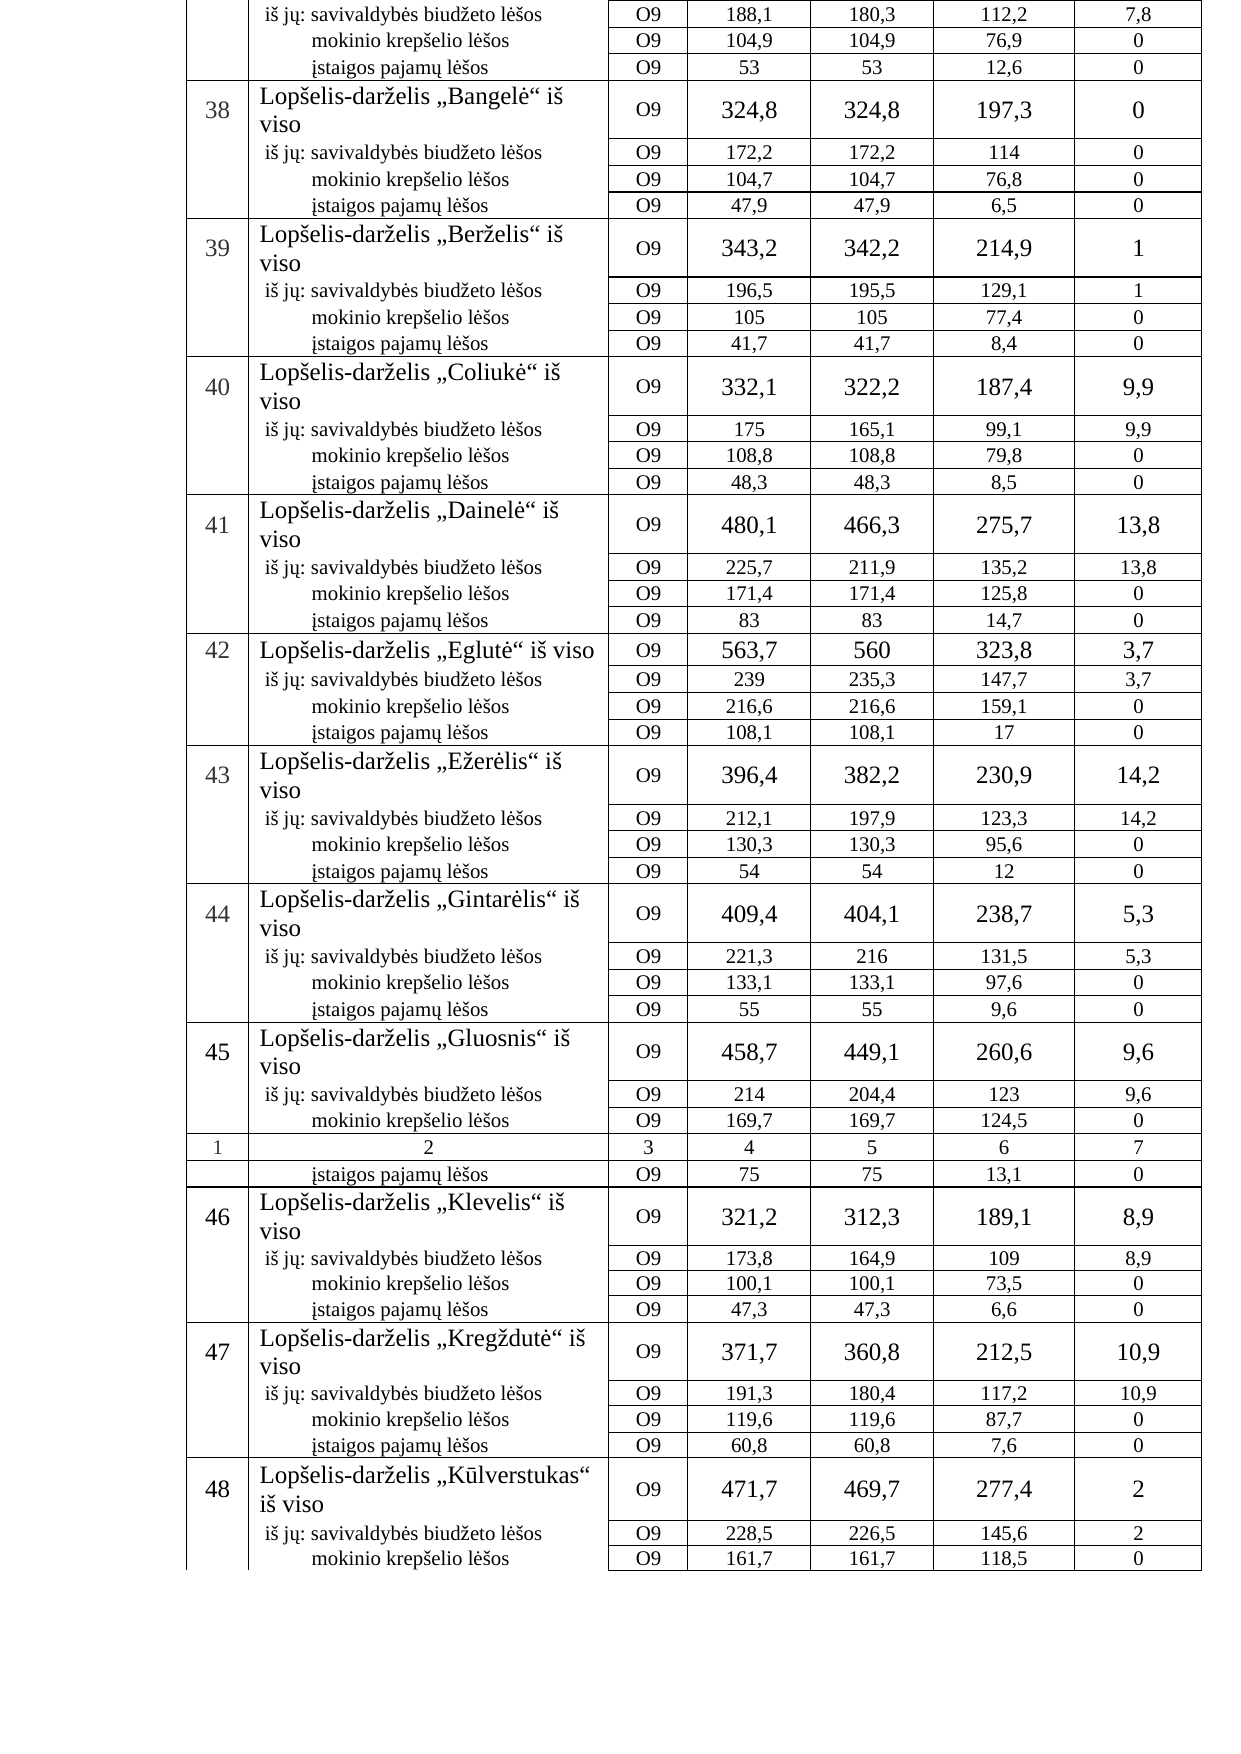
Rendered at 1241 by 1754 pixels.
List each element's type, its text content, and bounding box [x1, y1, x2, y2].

table_cell 47,9 [688, 193, 810, 218]
table_cell 9,6 [1075, 1081, 1201, 1107]
table_cell [187, 1520, 248, 1544]
table_cell O9 [609, 805, 687, 830]
table_cell 228,5 [688, 1521, 810, 1544]
table_cell O9 [609, 139, 687, 165]
table_cell 9,6 [1075, 1023, 1201, 1080]
table_cell O9 [609, 1323, 687, 1380]
table_cell iš jų: savivaldybės biudžeto lėšos [249, 138, 608, 165]
table_cell 48 [187, 1458, 248, 1519]
table_cell 47,3 [811, 1296, 933, 1322]
table_cell O9 [609, 193, 687, 218]
table_cell 7 [1075, 1134, 1201, 1160]
table_cell 83 [811, 607, 933, 633]
table_cell [187, 0, 248, 27]
table_cell 8,9 [1075, 1188, 1201, 1245]
table_cell 343,2 [688, 219, 810, 276]
table_cell iš jų: savivaldybės biudžeto lėšos [249, 1080, 608, 1107]
table_cell Lopšelis-darželis „Coliukė“ iš viso [249, 357, 608, 415]
table_cell 43 [187, 746, 248, 804]
table_cell mokinio krepšelio lėšos [249, 303, 608, 329]
table_cell [187, 1161, 248, 1186]
table_cell O9 [609, 1381, 687, 1405]
table_cell O9 [609, 693, 687, 718]
table_cell 5,3 [1075, 884, 1201, 942]
table_cell 7,6 [934, 1433, 1074, 1457]
table_cell 114 [934, 139, 1074, 165]
table_cell 260,6 [934, 1023, 1074, 1080]
table_cell 196,5 [688, 278, 810, 303]
table_cell 54 [688, 858, 810, 883]
table_cell [187, 942, 248, 968]
table_cell 204,4 [811, 1081, 933, 1107]
table_cell O9 [609, 81, 687, 138]
table_cell [187, 415, 248, 441]
table_cell mokinio krepšelio lėšos [249, 1270, 608, 1295]
table_cell 560 [811, 634, 933, 665]
table_cell 360,8 [811, 1323, 933, 1380]
table_cell iš jų: savivaldybės biudžeto lėšos [249, 415, 608, 441]
table_cell iš jų: savivaldybės biudžeto lėšos [249, 1520, 608, 1544]
table_cell mokinio krepšelio lėšos [249, 165, 608, 191]
table_cell 123,3 [934, 805, 1074, 830]
table_cell 73,5 [934, 1271, 1074, 1295]
table_cell [187, 1245, 248, 1270]
table_cell O9 [609, 554, 687, 579]
table_cell 211,9 [811, 554, 933, 579]
table_cell [187, 468, 248, 494]
table_cell 48,3 [688, 469, 810, 494]
table_cell 40 [187, 357, 248, 415]
table_cell 60,8 [688, 1433, 810, 1457]
table_cell 47 [187, 1323, 248, 1380]
table_cell 53 [688, 54, 810, 80]
table_cell O9 [609, 166, 687, 191]
table_cell 2 [249, 1134, 608, 1160]
table_cell iš jų: savivaldybės biudžeto lėšos [249, 1380, 608, 1405]
table_cell 109 [934, 1246, 1074, 1270]
table_cell 105 [688, 304, 810, 329]
table_cell mokinio krepšelio lėšos [249, 1545, 608, 1570]
table_cell įstaigos pajamų lėšos [249, 191, 608, 218]
table_cell 0 [1075, 1108, 1201, 1133]
table_cell 277,4 [934, 1458, 1074, 1519]
table_cell 175 [688, 416, 810, 441]
table_cell 108,1 [688, 720, 810, 745]
table_cell 404,1 [811, 884, 933, 942]
table_cell 97,6 [934, 970, 1074, 995]
table_cell 480,1 [688, 495, 810, 553]
table_cell [187, 830, 248, 857]
table_cell 14,7 [934, 607, 1074, 633]
table_cell [187, 606, 248, 633]
table_cell 188,1 [688, 1, 810, 27]
table_cell O9 [609, 1188, 687, 1245]
table_cell [187, 553, 248, 579]
table_cell Lopšelis-darželis „Ežerėlis“ iš viso [249, 746, 608, 804]
table_cell 161,7 [811, 1546, 933, 1570]
table_cell 42 [187, 634, 248, 665]
table_cell 13,1 [934, 1161, 1074, 1186]
table_cell 2 [1075, 1521, 1201, 1544]
table_cell O9 [609, 495, 687, 553]
table_cell 165,1 [811, 416, 933, 441]
table_cell iš jų: savivaldybės biudžeto lėšos [249, 804, 608, 830]
table_cell 60,8 [811, 1433, 933, 1457]
table_cell 4 [688, 1134, 810, 1160]
table_cell 0 [1075, 970, 1201, 995]
table_cell 104,7 [811, 166, 933, 191]
table_cell 3,7 [1075, 666, 1201, 692]
table_cell 131,5 [934, 943, 1074, 968]
table_cell 212,1 [688, 805, 810, 830]
table_cell 312,3 [811, 1188, 933, 1245]
table_cell 563,7 [688, 634, 810, 665]
table_cell 324,8 [811, 81, 933, 138]
table_cell mokinio krepšelio lėšos [249, 1405, 608, 1432]
table_cell 133,1 [811, 970, 933, 995]
table_cell 0 [1075, 1433, 1201, 1457]
table_cell 41,7 [811, 331, 933, 356]
table_cell 2 [1075, 1458, 1201, 1519]
table_cell įstaigos pajamų lėšos [249, 719, 608, 745]
table_cell įstaigos pajamų lėšos [249, 330, 608, 356]
table_cell [187, 1080, 248, 1107]
table_cell 161,7 [688, 1546, 810, 1570]
table_cell 8,5 [934, 469, 1074, 494]
table_cell O9 [609, 1406, 687, 1432]
table_cell 104,7 [688, 166, 810, 191]
table_cell 38 [187, 81, 248, 138]
table_cell 135,2 [934, 554, 1074, 579]
table_cell 0 [1075, 54, 1201, 80]
table_cell O9 [609, 607, 687, 633]
table_cell Lopšelis-darželis „Klevelis“ iš viso [249, 1188, 608, 1245]
table_cell 238,7 [934, 884, 1074, 942]
table_cell 0 [1075, 304, 1201, 329]
table_cell 458,7 [688, 1023, 810, 1080]
table_cell 0 [1075, 1406, 1201, 1432]
table_cell įstaigos pajamų lėšos [249, 606, 608, 633]
table_cell 216,6 [688, 693, 810, 718]
table_cell O9 [609, 1081, 687, 1107]
table_cell O9 [609, 278, 687, 303]
table_cell 469,7 [811, 1458, 933, 1519]
table_cell 7,8 [1075, 1, 1201, 27]
table_cell 342,2 [811, 219, 933, 276]
table_cell 17 [934, 720, 1074, 745]
table_cell 5,3 [1075, 943, 1201, 968]
table_cell 471,7 [688, 1458, 810, 1519]
table_cell 191,3 [688, 1381, 810, 1405]
table_cell mokinio krepšelio lėšos [249, 969, 608, 995]
table_cell 48,3 [811, 469, 933, 494]
table_cell 77,4 [934, 304, 1074, 329]
table_cell 130,3 [688, 831, 810, 857]
table_cell 1 [1075, 278, 1201, 303]
table_cell O9 [609, 1161, 687, 1186]
table_cell 54 [811, 858, 933, 883]
table_cell [187, 1380, 248, 1405]
table_cell [187, 1405, 248, 1432]
table_cell O9 [609, 1296, 687, 1322]
table_cell 396,4 [688, 746, 810, 804]
table_cell 382,2 [811, 746, 933, 804]
table_cell 230,9 [934, 746, 1074, 804]
table_cell 14,2 [1075, 805, 1201, 830]
table_cell O9 [609, 1246, 687, 1270]
table_cell 323,8 [934, 634, 1074, 665]
table_cell Lopšelis-darželis „Kūlverstukas“ iš viso [249, 1458, 608, 1519]
table_cell 108,1 [811, 720, 933, 745]
table_cell 187,4 [934, 357, 1074, 415]
table_cell O9 [609, 996, 687, 1022]
table_cell 12,6 [934, 54, 1074, 80]
table_cell 47,9 [811, 193, 933, 218]
table_cell [187, 969, 248, 995]
table_cell O9 [609, 1433, 687, 1457]
table_cell 226,5 [811, 1521, 933, 1544]
table_cell 449,1 [811, 1023, 933, 1080]
table_cell mokinio krepšelio lėšos [249, 441, 608, 468]
table_cell 95,6 [934, 831, 1074, 857]
table_cell 172,2 [811, 139, 933, 165]
table_cell O9 [609, 28, 687, 53]
table_cell 0 [1075, 193, 1201, 218]
table_cell 0 [1075, 1546, 1201, 1570]
table_cell 164,9 [811, 1246, 933, 1270]
table_cell O9 [609, 858, 687, 883]
table_cell 409,4 [688, 884, 810, 942]
table_cell įstaigos pajamų lėšos [249, 1295, 608, 1322]
table_cell 6,5 [934, 193, 1074, 218]
table_cell [187, 580, 248, 606]
table_cell 324,8 [688, 81, 810, 138]
table_cell 0 [1075, 28, 1201, 53]
table_cell O9 [609, 469, 687, 494]
table_cell O9 [609, 884, 687, 942]
table_cell 125,8 [934, 581, 1074, 606]
table_cell mokinio krepšelio lėšos [249, 692, 608, 718]
table_cell O9 [609, 219, 687, 276]
table_cell Lopšelis-darželis „Bangelė“ iš viso [249, 81, 608, 138]
table_cell 172,2 [688, 139, 810, 165]
table_cell 108,8 [688, 442, 810, 468]
table_cell 159,1 [934, 693, 1074, 718]
table_cell 1 [1075, 219, 1201, 276]
table_cell 0 [1075, 720, 1201, 745]
table_cell [187, 804, 248, 830]
table_cell 6 [934, 1134, 1074, 1160]
table_cell 75 [688, 1161, 810, 1186]
table_cell mokinio krepšelio lėšos [249, 830, 608, 857]
table_cell 0 [1075, 996, 1201, 1022]
table_cell [187, 191, 248, 218]
table_cell 0 [1075, 139, 1201, 165]
table_cell 5 [811, 1134, 933, 1160]
table_cell įstaigos pajamų lėšos [249, 1161, 608, 1186]
table_cell 235,3 [811, 666, 933, 692]
table_cell [187, 27, 248, 53]
table_cell 275,7 [934, 495, 1074, 553]
table_cell 45 [187, 1023, 248, 1080]
table_cell Lopšelis-darželis „Kregždutė“ iš viso [249, 1323, 608, 1380]
table_cell 47,3 [688, 1296, 810, 1322]
table_cell 0 [1075, 831, 1201, 857]
table_cell 195,5 [811, 278, 933, 303]
table_cell 189,1 [934, 1188, 1074, 1245]
table_cell 123 [934, 1081, 1074, 1107]
table_cell 216,6 [811, 693, 933, 718]
table_cell 99,1 [934, 416, 1074, 441]
table_cell O9 [609, 1521, 687, 1544]
table_cell O9 [609, 943, 687, 968]
table_cell 104,9 [688, 28, 810, 53]
table_cell O9 [609, 54, 687, 80]
table_cell 41 [187, 495, 248, 553]
table_cell 147,7 [934, 666, 1074, 692]
table_cell 212,5 [934, 1323, 1074, 1380]
table_cell O9 [609, 1023, 687, 1080]
table_cell 55 [688, 996, 810, 1022]
table_cell Lopšelis-darželis „Eglutė“ iš viso [249, 634, 608, 665]
table_cell įstaigos pajamų lėšos [249, 995, 608, 1022]
table_cell 214 [688, 1081, 810, 1107]
table_cell [187, 1270, 248, 1295]
table_cell 0 [1075, 331, 1201, 356]
table_cell [187, 330, 248, 356]
table_cell 332,1 [688, 357, 810, 415]
table_cell Lopšelis-darželis „Gluosnis“ iš viso [249, 1023, 608, 1080]
table_cell 83 [688, 607, 810, 633]
table_cell Lopšelis-darželis „Berželis“ iš viso [249, 219, 608, 276]
table_cell 173,8 [688, 1246, 810, 1270]
table_cell 0 [1075, 1271, 1201, 1295]
table_cell 0 [1075, 166, 1201, 191]
table_cell [187, 719, 248, 745]
table_cell 130,3 [811, 831, 933, 857]
table_cell 321,2 [688, 1188, 810, 1245]
table_cell 13,8 [1075, 495, 1201, 553]
table_cell 41,7 [688, 331, 810, 356]
table_cell 214,9 [934, 219, 1074, 276]
table_cell įstaigos pajamų lėšos [249, 468, 608, 494]
table_cell [187, 1107, 248, 1133]
table_cell 8,9 [1075, 1246, 1201, 1270]
table_cell 0 [1075, 581, 1201, 606]
table_cell O9 [609, 1, 687, 27]
table_cell 118,5 [934, 1546, 1074, 1570]
table_cell [187, 857, 248, 883]
table_cell 10,9 [1075, 1381, 1201, 1405]
table_cell 108,8 [811, 442, 933, 468]
table_cell 39 [187, 219, 248, 276]
table_cell 171,4 [688, 581, 810, 606]
table_cell 124,5 [934, 1108, 1074, 1133]
table_cell O9 [609, 331, 687, 356]
table_cell [187, 53, 248, 80]
table_cell [187, 995, 248, 1022]
table_cell O9 [609, 1271, 687, 1295]
table_cell 12 [934, 858, 1074, 883]
table_cell [187, 303, 248, 329]
table_cell 100,1 [811, 1271, 933, 1295]
table_cell 44 [187, 884, 248, 942]
table_cell 75 [811, 1161, 933, 1186]
table_cell 0 [1075, 1296, 1201, 1322]
table_cell [187, 692, 248, 718]
table_cell 9,9 [1075, 357, 1201, 415]
table_cell O9 [609, 746, 687, 804]
table_cell [187, 165, 248, 191]
table_cell mokinio krepšelio lėšos [249, 1107, 608, 1133]
table_cell 87,7 [934, 1406, 1074, 1432]
table_cell 3 [609, 1134, 687, 1160]
table_cell O9 [609, 1546, 687, 1570]
table_cell 100,1 [688, 1271, 810, 1295]
table_cell 76,9 [934, 28, 1074, 53]
table_cell įstaigos pajamų lėšos [249, 857, 608, 883]
table_cell 53 [811, 54, 933, 80]
table_cell 105 [811, 304, 933, 329]
table_cell 221,3 [688, 943, 810, 968]
table_cell 0 [1075, 693, 1201, 718]
table_cell 0 [1075, 81, 1201, 138]
table_cell 0 [1075, 469, 1201, 494]
table_cell 46 [187, 1188, 248, 1245]
table_cell Lopšelis-darželis „Gintarėlis“ iš viso [249, 884, 608, 942]
table_cell 9,9 [1075, 416, 1201, 441]
table_cell 322,2 [811, 357, 933, 415]
table_cell iš jų: savivaldybės biudžeto lėšos [249, 553, 608, 579]
table_cell 1 [187, 1134, 248, 1160]
table_cell O9 [609, 634, 687, 665]
table_cell 9,6 [934, 996, 1074, 1022]
table_cell O9 [609, 831, 687, 857]
table_cell 169,7 [688, 1108, 810, 1133]
table_cell O9 [609, 970, 687, 995]
table_cell [187, 1545, 248, 1570]
table_cell įstaigos pajamų lėšos [249, 53, 608, 80]
table_cell iš jų: savivaldybės biudžeto lėšos [249, 1245, 608, 1270]
table_cell O9 [609, 1458, 687, 1519]
table_cell 225,7 [688, 554, 810, 579]
table_cell iš jų: savivaldybės biudžeto lėšos [249, 0, 608, 27]
table_cell 371,7 [688, 1323, 810, 1380]
table_cell O9 [609, 442, 687, 468]
table_cell 197,3 [934, 81, 1074, 138]
table_cell 13,8 [1075, 554, 1201, 579]
table_cell 171,4 [811, 581, 933, 606]
table_cell O9 [609, 720, 687, 745]
table_cell O9 [609, 357, 687, 415]
table_cell 79,8 [934, 442, 1074, 468]
table_cell 14,2 [1075, 746, 1201, 804]
table_cell iš jų: savivaldybės biudžeto lėšos [249, 665, 608, 692]
table_cell 0 [1075, 607, 1201, 633]
table_cell O9 [609, 416, 687, 441]
table_cell [187, 1432, 248, 1457]
table_cell O9 [609, 1108, 687, 1133]
table_cell 76,8 [934, 166, 1074, 191]
table_cell Lopšelis-darželis „Dainelė“ iš viso [249, 495, 608, 553]
table_cell O9 [609, 666, 687, 692]
table_cell mokinio krepšelio lėšos [249, 580, 608, 606]
table_cell 55 [811, 996, 933, 1022]
table_cell O9 [609, 581, 687, 606]
table_cell 145,6 [934, 1521, 1074, 1544]
table_cell 3,7 [1075, 634, 1201, 665]
table_cell 466,3 [811, 495, 933, 553]
table_cell 112,2 [934, 1, 1074, 27]
table_cell 239 [688, 666, 810, 692]
table_cell [187, 665, 248, 692]
table_cell 104,9 [811, 28, 933, 53]
table_cell 169,7 [811, 1108, 933, 1133]
table_cell [187, 1295, 248, 1322]
table_cell 0 [1075, 858, 1201, 883]
table_cell iš jų: savivaldybės biudžeto lėšos [249, 276, 608, 303]
table_cell O9 [609, 304, 687, 329]
table_cell 119,6 [811, 1406, 933, 1432]
table_cell įstaigos pajamų lėšos [249, 1432, 608, 1457]
table_cell 180,3 [811, 1, 933, 27]
table_cell 0 [1075, 1161, 1201, 1186]
table_cell 119,6 [688, 1406, 810, 1432]
table_cell [187, 138, 248, 165]
table_cell 133,1 [688, 970, 810, 995]
table_cell iš jų: savivaldybės biudžeto lėšos [249, 942, 608, 968]
table_cell 0 [1075, 442, 1201, 468]
table_cell 216 [811, 943, 933, 968]
table_cell 197,9 [811, 805, 933, 830]
table_cell mokinio krepšelio lėšos [249, 27, 608, 53]
table_cell [187, 441, 248, 468]
table_cell 129,1 [934, 278, 1074, 303]
table_cell 180,4 [811, 1381, 933, 1405]
table_cell 8,4 [934, 331, 1074, 356]
table_cell 10,9 [1075, 1323, 1201, 1380]
table_cell 6,6 [934, 1296, 1074, 1322]
table_cell 117,2 [934, 1381, 1074, 1405]
table_cell [187, 276, 248, 303]
